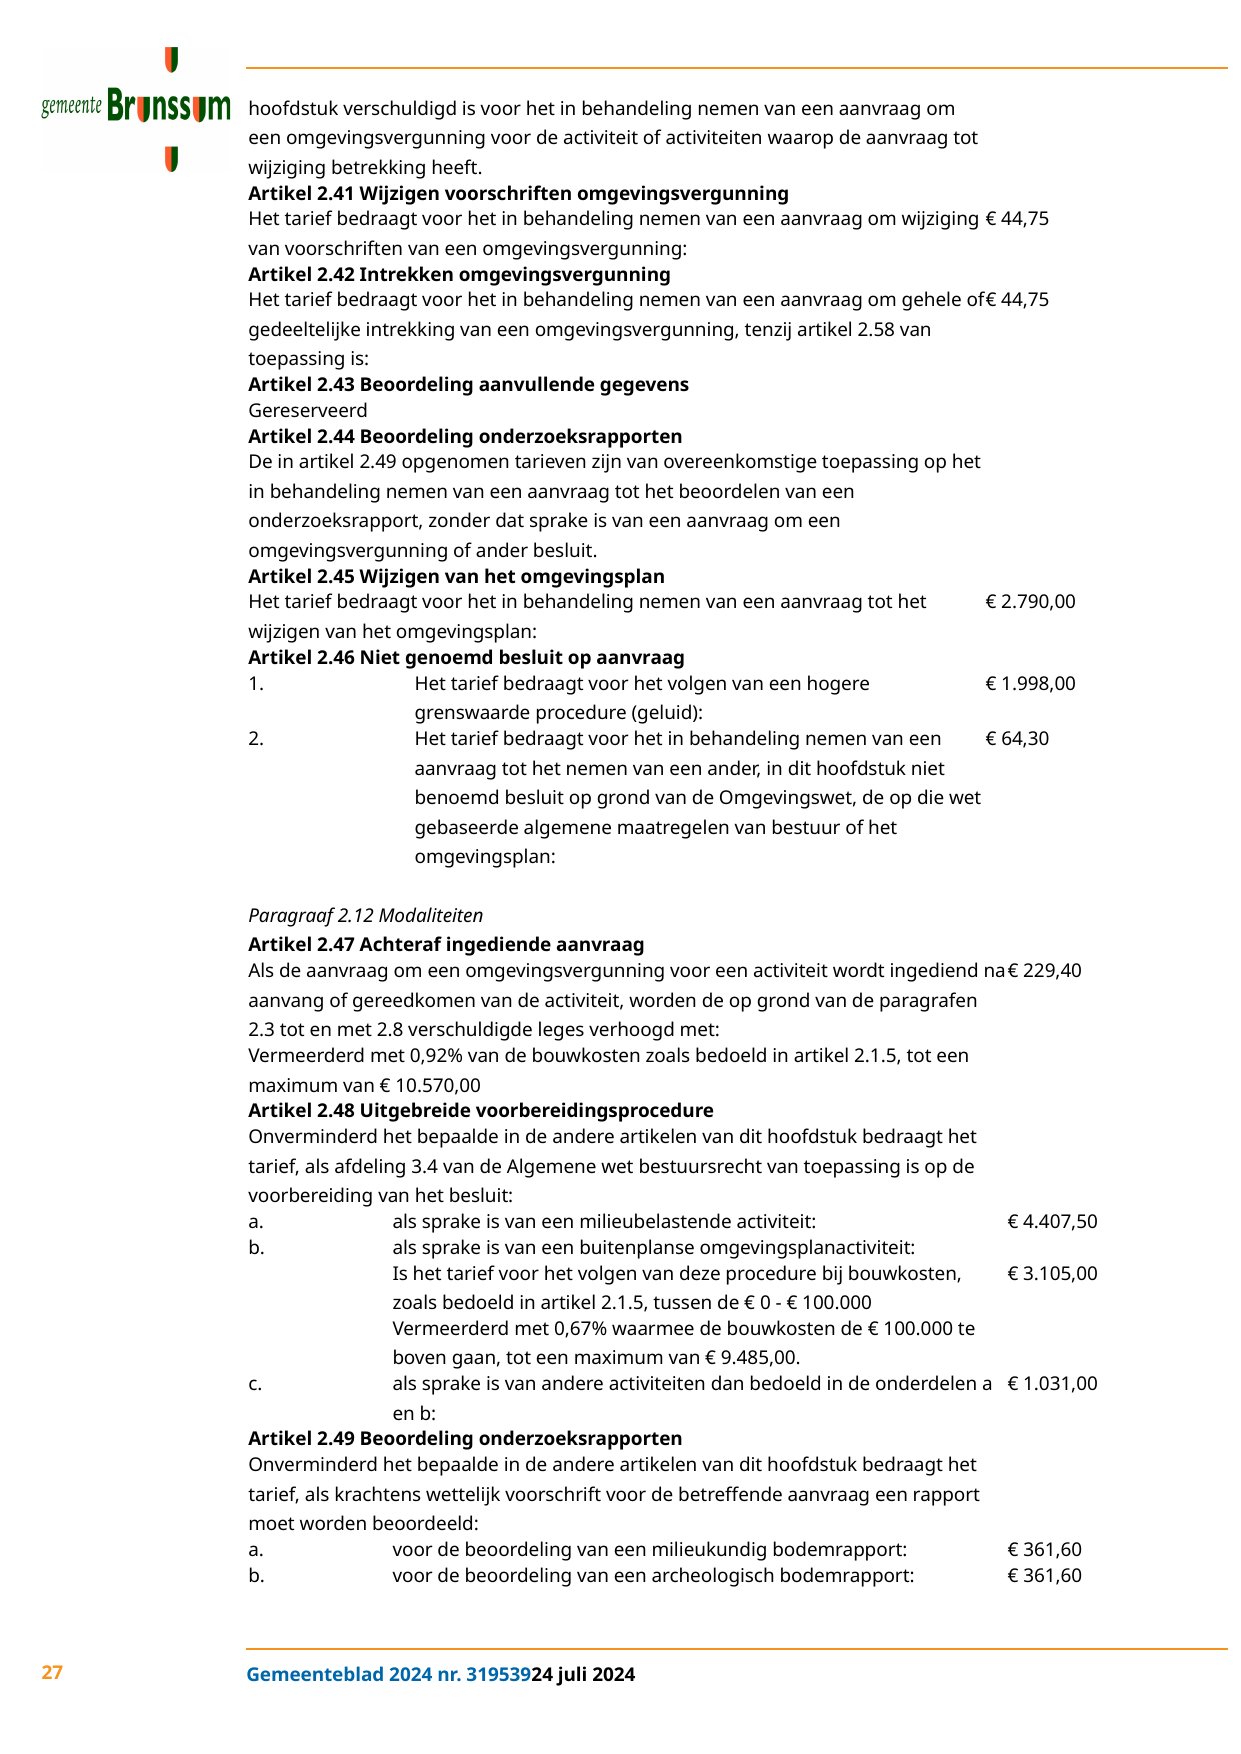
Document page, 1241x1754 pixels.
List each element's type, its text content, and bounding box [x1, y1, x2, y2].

table_cell a. [248, 1208, 392, 1234]
table_cell € 4.407,50 [1007, 1208, 1152, 1234]
table_cell Als de aanvraag om een omgevingsvergunning voor een activiteit wordt ingediend na aanvang of gereedkomen van de activiteit, worden de op grond van de paragrafen 2.3 tot en met 2.8 verschuldigde leges verhoogd met: [248, 958, 1007, 1042]
table_cell [248, 1315, 392, 1370]
table_cell [1007, 1234, 1152, 1260]
table_cell € 361,60 [1007, 1562, 1152, 1588]
text Paragraaf 2.12 Modaliteiten [248, 902, 1152, 928]
table_cell als sprake is van andere activiteiten dan bedoeld in de onderdelen a en b: [392, 1370, 1007, 1426]
table_cell Artikel 2.42 Intrekken omgevingsvergunning [248, 261, 985, 286]
table_cell [248, 1260, 392, 1315]
table_cell [1007, 1123, 1152, 1208]
table_cell 1. [248, 670, 414, 725]
table_cell c. [248, 1370, 392, 1426]
table_cell Het tarief bedraagt voor het volgen van een hogere grenswaarde procedure (geluid): [414, 670, 985, 725]
table_cell Artikel 2.45 Wijzigen van het omgevingsplan [248, 563, 985, 589]
table_cell € 361,60 [1007, 1536, 1152, 1562]
table_cell € 44,75 [985, 286, 1152, 371]
table_cell b. [248, 1562, 392, 1588]
table_cell Artikel 2.43 Beoordeling aanvullende gegevens [248, 371, 985, 397]
table_cell Het tarief bedraagt voor het in behandeling nemen van een aanvraag tot het nemen van een ander, in dit hoofdstuk niet benoemd besluit op grond van de Omgevingswet, de op die wet gebaseerde algemene maatregelen van bestuur of het omgevingsplan: [414, 725, 985, 869]
table_cell € 1.998,00 [985, 670, 1152, 725]
table_cell Is het tarief voor het volgen van deze procedure bij bouwkosten, zoals bedoeld in artikel 2.1.5, tussen de € 0 - € 100.000 [392, 1260, 1007, 1315]
table_cell [985, 449, 1152, 563]
table_cell [985, 644, 1152, 670]
table_cell € 44,75 [985, 205, 1152, 261]
table_cell a. [248, 1536, 392, 1562]
table_cell € 229,40 [1007, 958, 1152, 1042]
table_cell voor de beoordeling van een archeologisch bodemrapport: [392, 1562, 1007, 1588]
table_cell Het tarief bedraagt voor het in behandeling nemen van een aanvraag om gehele of gedeeltelijke intrekking van een omgevingsvergunning, tenzij artikel 2.58 van toepassing is: [248, 286, 985, 371]
table_cell [985, 180, 1152, 205]
table_cell Onverminderd het bepaalde in de andere artikelen van dit hoofdstuk bedraagt het tarief, als krachtens wettelijk voorschrift voor de betreffende aanvraag een rapport moet worden beoordeeld: [248, 1451, 1007, 1536]
table_cell [985, 261, 1152, 286]
table_cell Vermeerderd met 0,67% waarmee de bouwkosten de € 100.000 te boven gaan, tot een maximum van € 9.485,00. [392, 1315, 1007, 1370]
table_cell Gereserveerd [248, 397, 985, 423]
table_cell Het tarief bedraagt voor het in behandeling nemen van een aanvraag tot het wijzigen van het omgevingsplan: [248, 589, 985, 644]
table_cell als sprake is van een buitenplanse omgevingsplanactiviteit: [392, 1234, 1007, 1260]
table_cell Vermeerderd met 0,92% van de bouwkosten zoals bedoeld in artikel 2.1.5, tot een maximum van € 10.570,00 [248, 1042, 1007, 1098]
table_header Artikel 2.47 Achteraf ingediende aanvraag [248, 932, 1007, 957]
table_cell De in artikel 2.49 opgenomen tarieven zijn van overeenkomstige toepassing op het in behandeling nemen van een aanvraag tot het beoordelen van een onderzoeksrapport, zonder dat sprake is van een aanvraag om een omgevingsvergunning of ander besluit. [248, 449, 985, 563]
table_cell [1007, 1098, 1152, 1123]
table_cell Artikel 2.44 Beoordeling onderzoeksrapporten [248, 423, 985, 448]
table_cell [985, 397, 1152, 423]
table_cell € 1.031,00 [1007, 1370, 1152, 1426]
table_cell [985, 371, 1152, 397]
table_cell Artikel 2.48 Uitgebreide voorbereidingsprocedure [248, 1098, 1007, 1123]
table_cell voor de beoordeling van een milieukundig bodemrapport: [392, 1536, 1007, 1562]
table_cell Artikel 2.49 Beoordeling onderzoeksrapporten [248, 1426, 1007, 1451]
table_cell Artikel 2.41 Wijzigen voorschriften omgevingsvergunning [248, 180, 985, 205]
table_cell als sprake is van een milieubelastende activiteit: [392, 1208, 1007, 1234]
table_cell Het tarief bedraagt voor het in behandeling nemen van een aanvraag om wijziging van voorschriften van een omgevingsvergunning: [248, 205, 985, 261]
picture [41, 47, 231, 172]
table_cell Onverminderd het bepaalde in de andere artikelen van dit hoofdstuk bedraagt het tarief, als afdeling 3.4 van de Algemene wet bestuursrecht van toepassing is op de voorbereiding van het besluit: [248, 1123, 1007, 1208]
table_header [1007, 932, 1152, 957]
table_cell hoofdstuk verschuldigd is voor het in behandeling nemen van een aanvraag om een omgevingsvergunning voor de activiteit of activiteiten waarop de aanvraag tot wijziging betrekking heeft. [248, 95, 985, 180]
table_cell € 3.105,00 [1007, 1260, 1152, 1315]
table_cell b. [248, 1234, 392, 1260]
table_cell [985, 423, 1152, 448]
table_cell [1007, 1042, 1152, 1098]
table_cell [1007, 1426, 1152, 1451]
table_cell Artikel 2.46 Niet genoemd besluit op aanvraag [248, 644, 985, 670]
table_cell [1007, 1451, 1152, 1536]
table_cell € 64,30 [985, 725, 1152, 869]
table_cell [985, 95, 1152, 180]
table_cell € 2.790,00 [985, 589, 1152, 644]
table_cell [985, 563, 1152, 589]
table_cell 2. [248, 725, 414, 869]
table_cell [1007, 1315, 1152, 1370]
